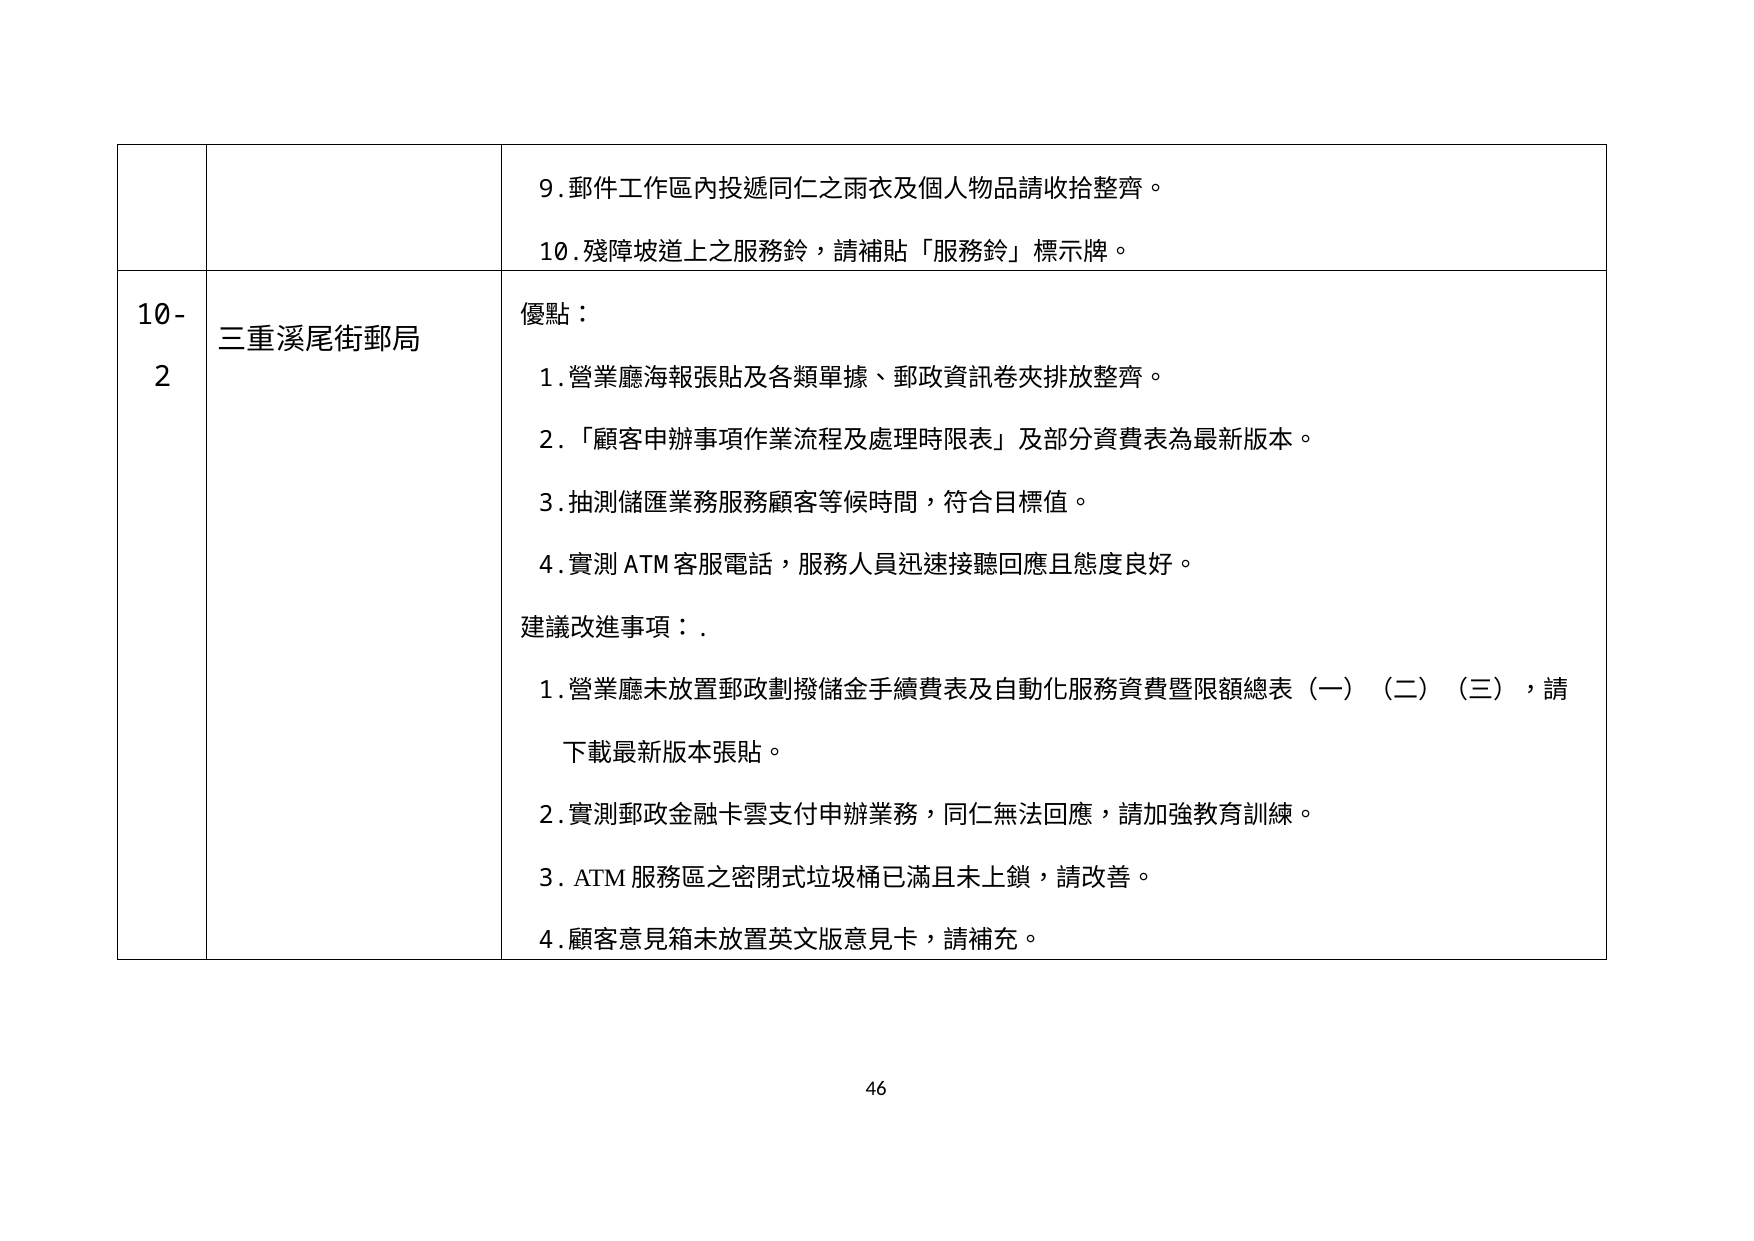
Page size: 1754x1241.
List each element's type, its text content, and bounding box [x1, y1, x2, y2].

table_cell 優點： 1.營業廳海報張貼及各類單據、郵政資訊卷夾排放整齊。 2.「顧客申辦事項作業流程及處理時限表」及部分資費表為最新版本。 3.抽測儲匯業務服務顧客等候時間，符合目標值。 4.實測ATM客服電話，服務人員迅速接聽回應且態度良好。 建議改進事項：. 1.營業廳未放置郵政劃撥儲金手續費表及自動化服務資費暨限額總表（一）（二）（三），請下載最新版本張貼。 2.實測郵政金融卡雲支付申辦業務，同仁無法回應，請加強教育訓練。 3. ATM服務區之密閉式垃圾桶已滿且未上鎖，請改善。 4.顧客意見箱未放置英文版意見卡，請補充。 [502, 271, 1606, 959]
table_cell 三重溪尾街郵局 [207, 271, 501, 959]
table_cell 9.郵件工作區內投遞同仁之雨衣及個人物品請收拾整齊。 10.殘障坡道上之服務鈴，請補貼「服務鈴」標示牌。 [502, 145, 1606, 270]
table_cell 10-2 [118, 271, 206, 959]
table_cell [207, 145, 501, 270]
table_cell [118, 145, 206, 270]
